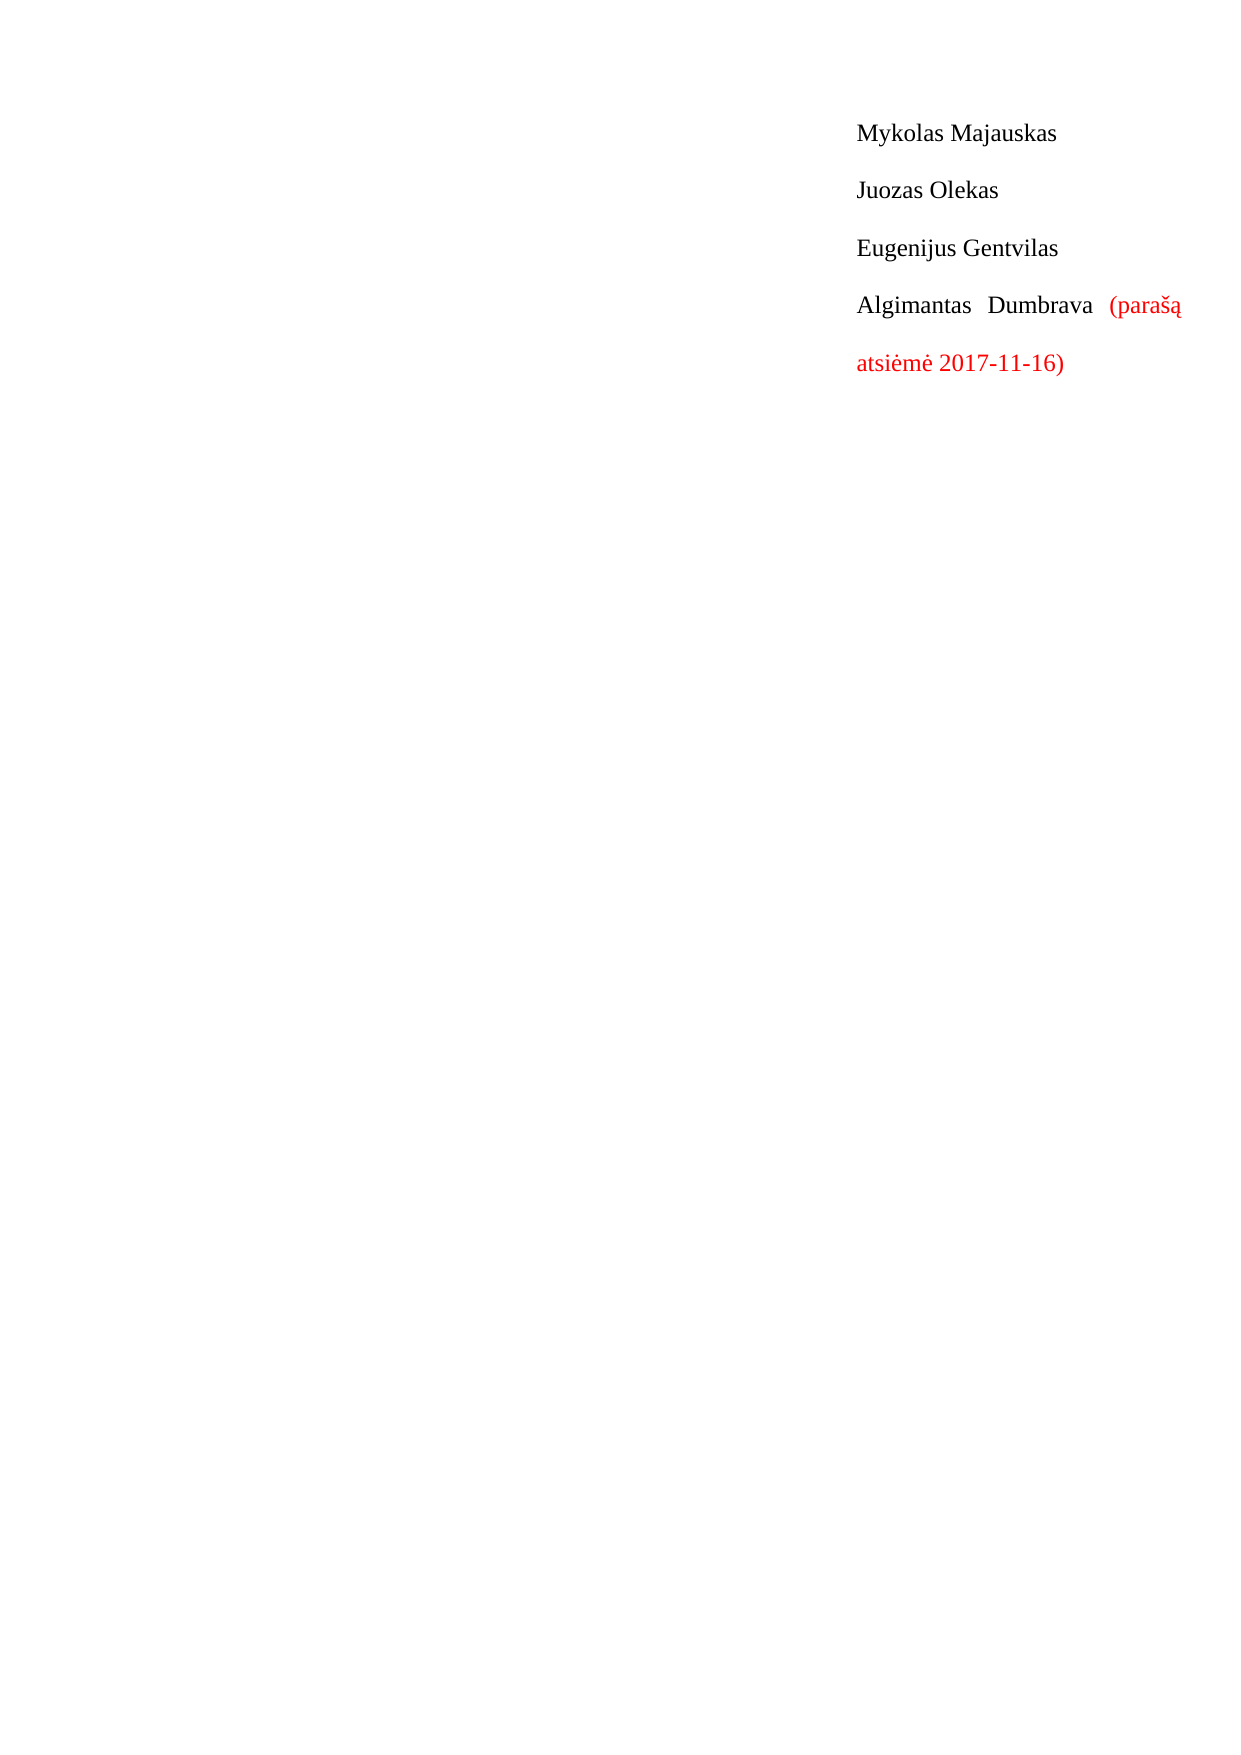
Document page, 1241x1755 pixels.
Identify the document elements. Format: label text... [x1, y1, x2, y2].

text Juozas Olekas [856, 176, 1181, 204]
text Eugenijus Gentvilas [856, 233, 1181, 262]
text Mykolas Majauskas [856, 118, 1181, 147]
text Algimantas Dumbrava (parašą atsiėmė 2017-11-16) [856, 291, 1181, 377]
